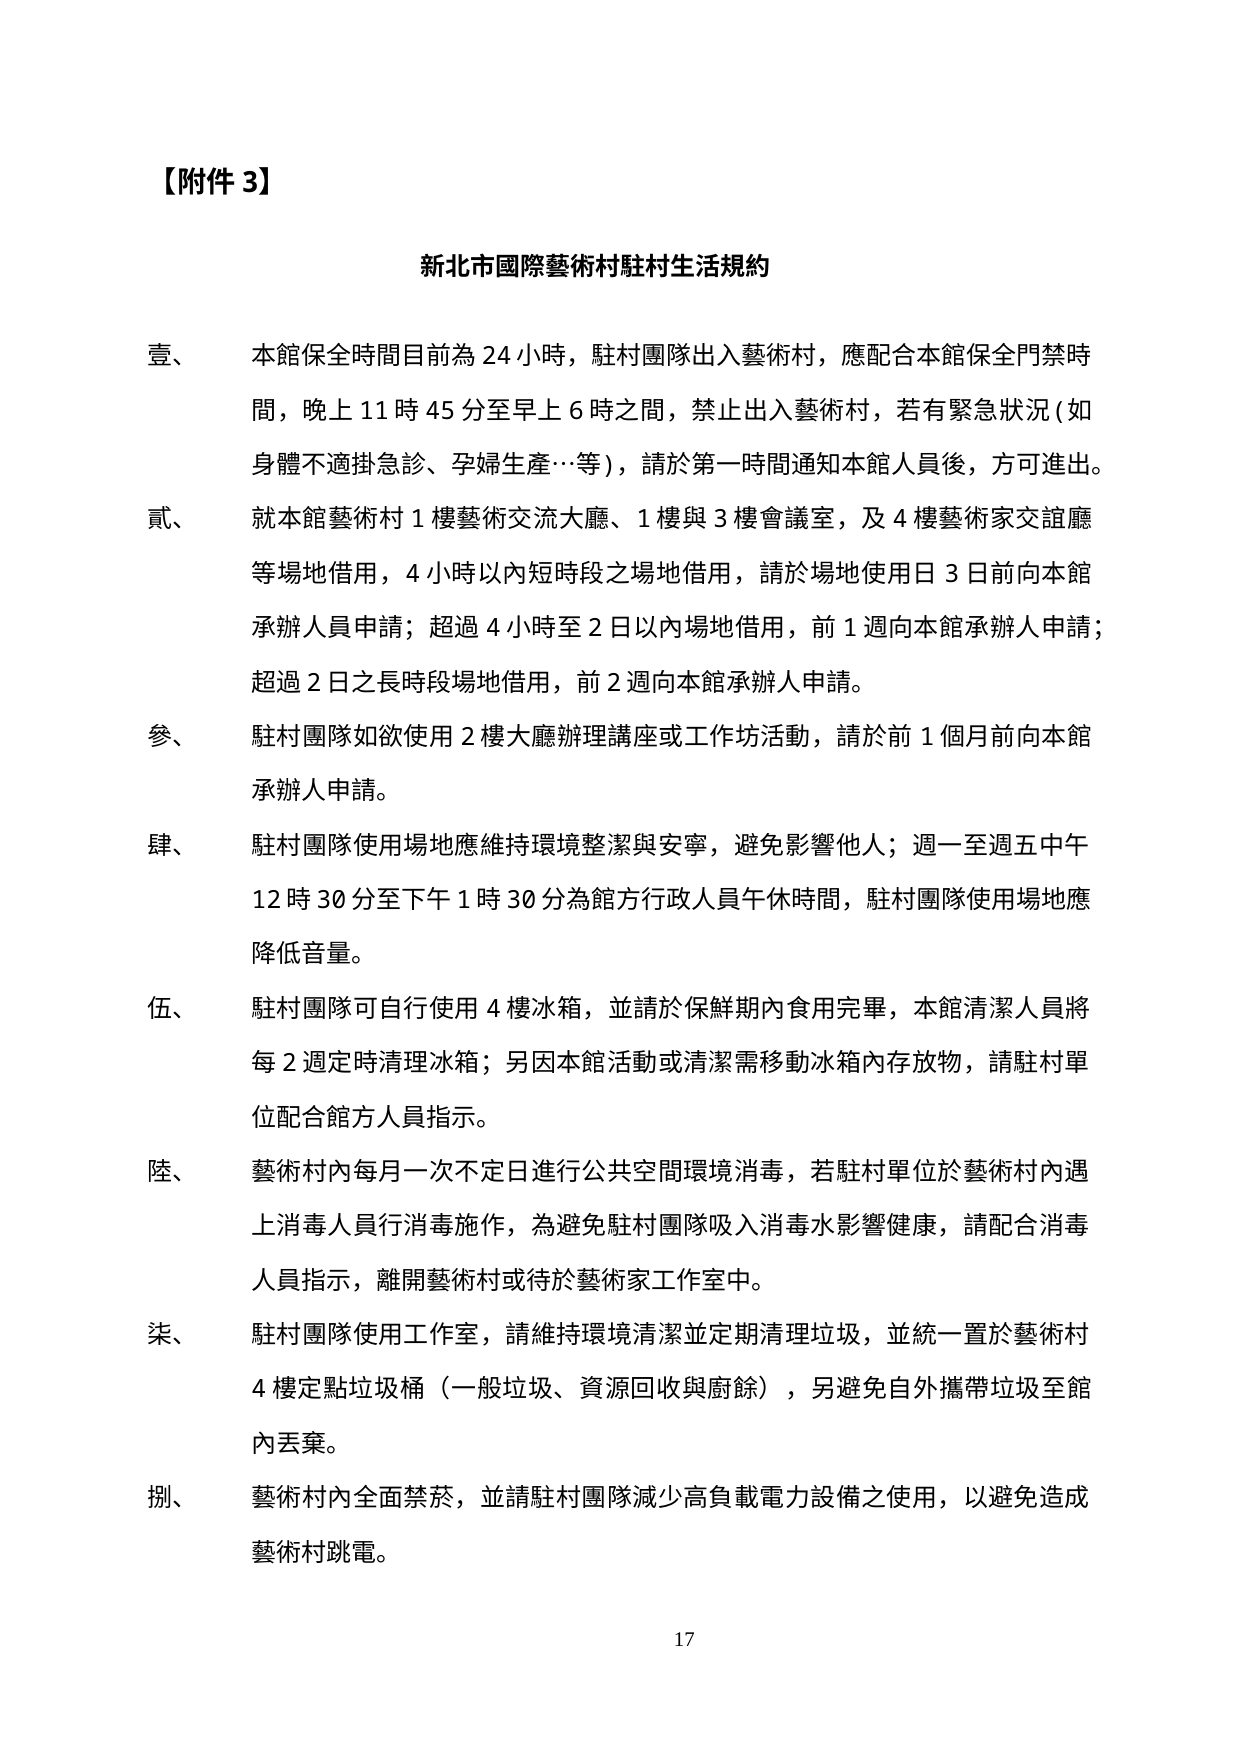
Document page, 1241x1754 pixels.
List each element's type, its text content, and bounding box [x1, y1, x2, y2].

text 新北市國際藝術村駐村生活規約 [148, 239, 1042, 285]
list 就本館藝術村1樓藝術交流大廳、1樓與3樓會議室，及4樓藝術家交誼廳等場地借用，4小時以內短時段之場地借用，請於場地使用日3日前向本館承辦人員申請；超過4小時至2日以內場地借用，前1週向本館承辦人申請；超過2日之長時段場地借用，前2週向本館承辦人申請。 [148, 499, 1092, 698]
list 駐村團隊使用場地應維持環境整潔與安寧，避免影響他人；週一至週五中午12時30分至下午1時30分為館方行政人員午休時間，駐村團隊使用場地應降低音量。 [148, 825, 1092, 970]
list 駐村團隊可自行使用4樓冰箱，並請於保鮮期內食用完畢，本館清潔人員將每2週定時清理冰箱；另因本館活動或清潔需移動冰箱內存放物，請駐村單位配合館方人員指示。 [148, 988, 1092, 1133]
list 藝術村內每月一次不定日進行公共空間環境消毒，若駐村單位於藝術村內遇上消毒人員行消毒施作，為避免駐村團隊吸入消毒水影響健康，請配合消毒人員指示，離開藝術村或待於藝術家工作室中。 [148, 1151, 1092, 1296]
list 駐村團隊如欲使用2樓大廳辦理講座或工作坊活動，請於前1個月前向本館承辦人申請。 [148, 716, 1092, 807]
list 本館保全時間目前為24小時，駐村團隊出入藝術村，應配合本館保全門禁時間，晚上11時45分至早上6時之間，禁止出入藝術村，若有緊急狀況(如身體不適掛急診、孕婦生產…等)，請於第一時間通知本館人員後，方可進出。 [148, 336, 1092, 481]
text 【附件3】 [148, 156, 1042, 201]
list 藝術村內全面禁菸，並請駐村團隊減少高負載電力設備之使用，以避免造成藝術村跳電。 [148, 1478, 1092, 1568]
list 駐村團隊使用工作室，請維持環境清潔並定期清理垃圾，並統一置於藝術村4樓定點垃圾桶（一般垃圾、資源回收與廚餘），另避免自外攜帶垃圾至館內丟棄。 [148, 1314, 1092, 1459]
